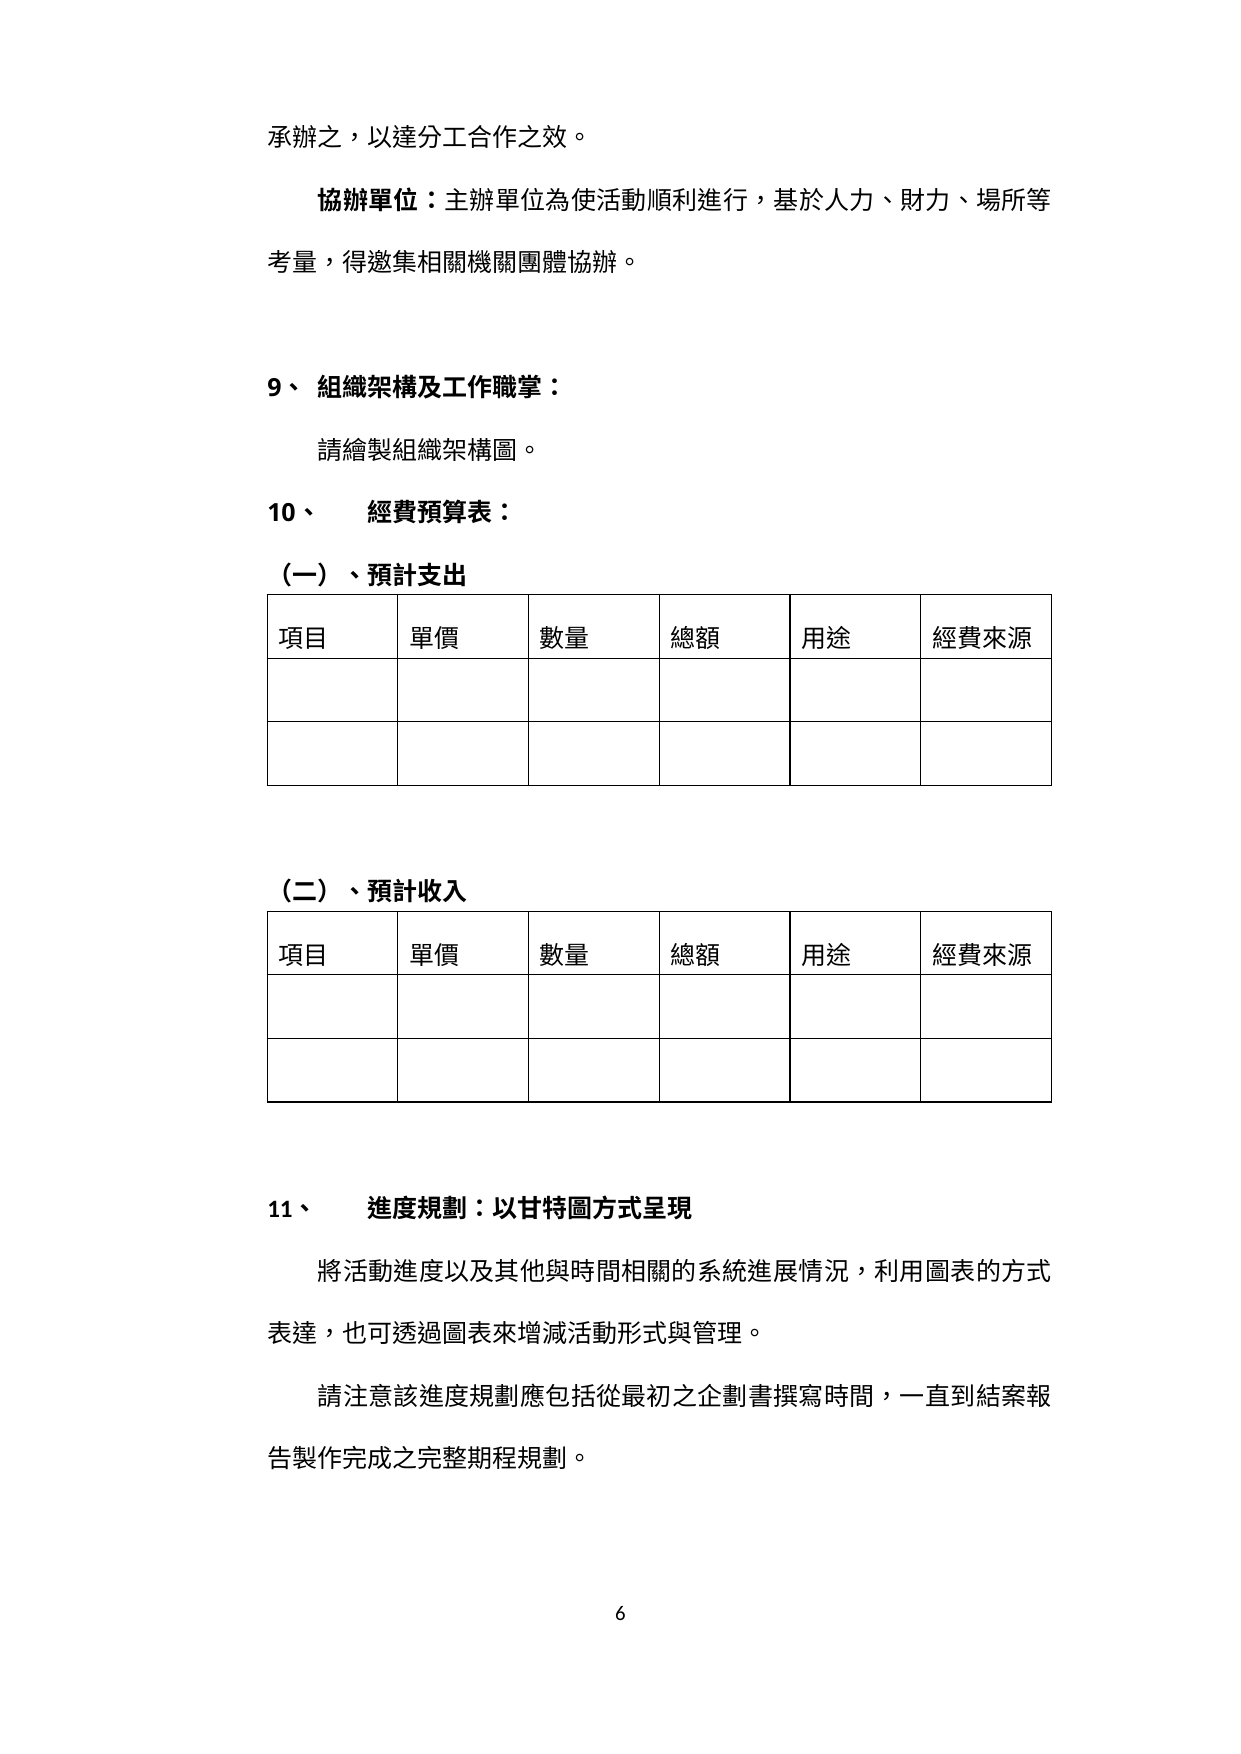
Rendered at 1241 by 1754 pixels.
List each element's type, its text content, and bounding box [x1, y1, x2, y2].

table_header 總額 [660, 912, 789, 974]
table_cell [268, 659, 397, 721]
table_cell [398, 1039, 528, 1101]
subtitle 將活動進度以及其他與時間相關的系統進展情況，利用圖表的方式表達，也可透過圖表來增減活動形式與管理。 [267, 1227, 1053, 1352]
list 進度規劃：以甘特圖方式呈現 [267, 1165, 1053, 1227]
table_header 經費來源 [921, 595, 1051, 658]
table_cell [529, 722, 659, 785]
table_cell [921, 722, 1051, 785]
subtitle 承辦之，以達分工合作之效。 [267, 94, 1053, 157]
table_header 數量 [529, 912, 659, 974]
table_header 總額 [660, 595, 789, 658]
table_cell [791, 1039, 920, 1101]
subtitle 請注意該進度規劃應包括從最初之企劃書撰寫時間，一直到結案報告製作完成之完整期程規劃。 [267, 1352, 1053, 1477]
table_cell [791, 975, 920, 1038]
table_cell [791, 722, 920, 785]
table_header 用途 [791, 595, 920, 658]
table_cell [398, 975, 528, 1038]
table_cell [529, 659, 659, 721]
table_cell [398, 722, 528, 785]
list 組織架構及工作職掌： [267, 344, 1053, 407]
table_cell [660, 722, 789, 785]
table_cell [268, 975, 397, 1038]
table_cell [921, 659, 1051, 721]
subtitle 請繪製組織架構圖。 [267, 407, 1053, 469]
table_header 項目 [268, 912, 397, 974]
table_cell [791, 659, 920, 721]
table_header 用途 [791, 912, 920, 974]
table_cell [529, 975, 659, 1038]
table_cell [268, 1039, 397, 1101]
table_cell [268, 722, 397, 785]
table_cell [921, 975, 1051, 1038]
subtitle 協辦單位：主辦單位為使活動順利進行，基於人力、財力、場所等考量，得邀集相關機關團體協辦。 [267, 157, 1053, 282]
table_cell [660, 975, 789, 1038]
table_header 項目 [268, 595, 397, 658]
table_cell [660, 659, 789, 721]
table_header 單價 [398, 595, 528, 658]
subtitle （二）、預計收入 [267, 848, 1053, 911]
table_cell [529, 1039, 659, 1101]
table_header 數量 [529, 595, 659, 658]
table_cell [398, 659, 528, 721]
list 經費預算表： [267, 469, 1053, 532]
table_header 單價 [398, 912, 528, 974]
table_cell [921, 1039, 1051, 1101]
table_header 經費來源 [921, 912, 1051, 974]
subtitle （一）、預計支出 [267, 532, 1053, 594]
table_cell [660, 1039, 789, 1101]
